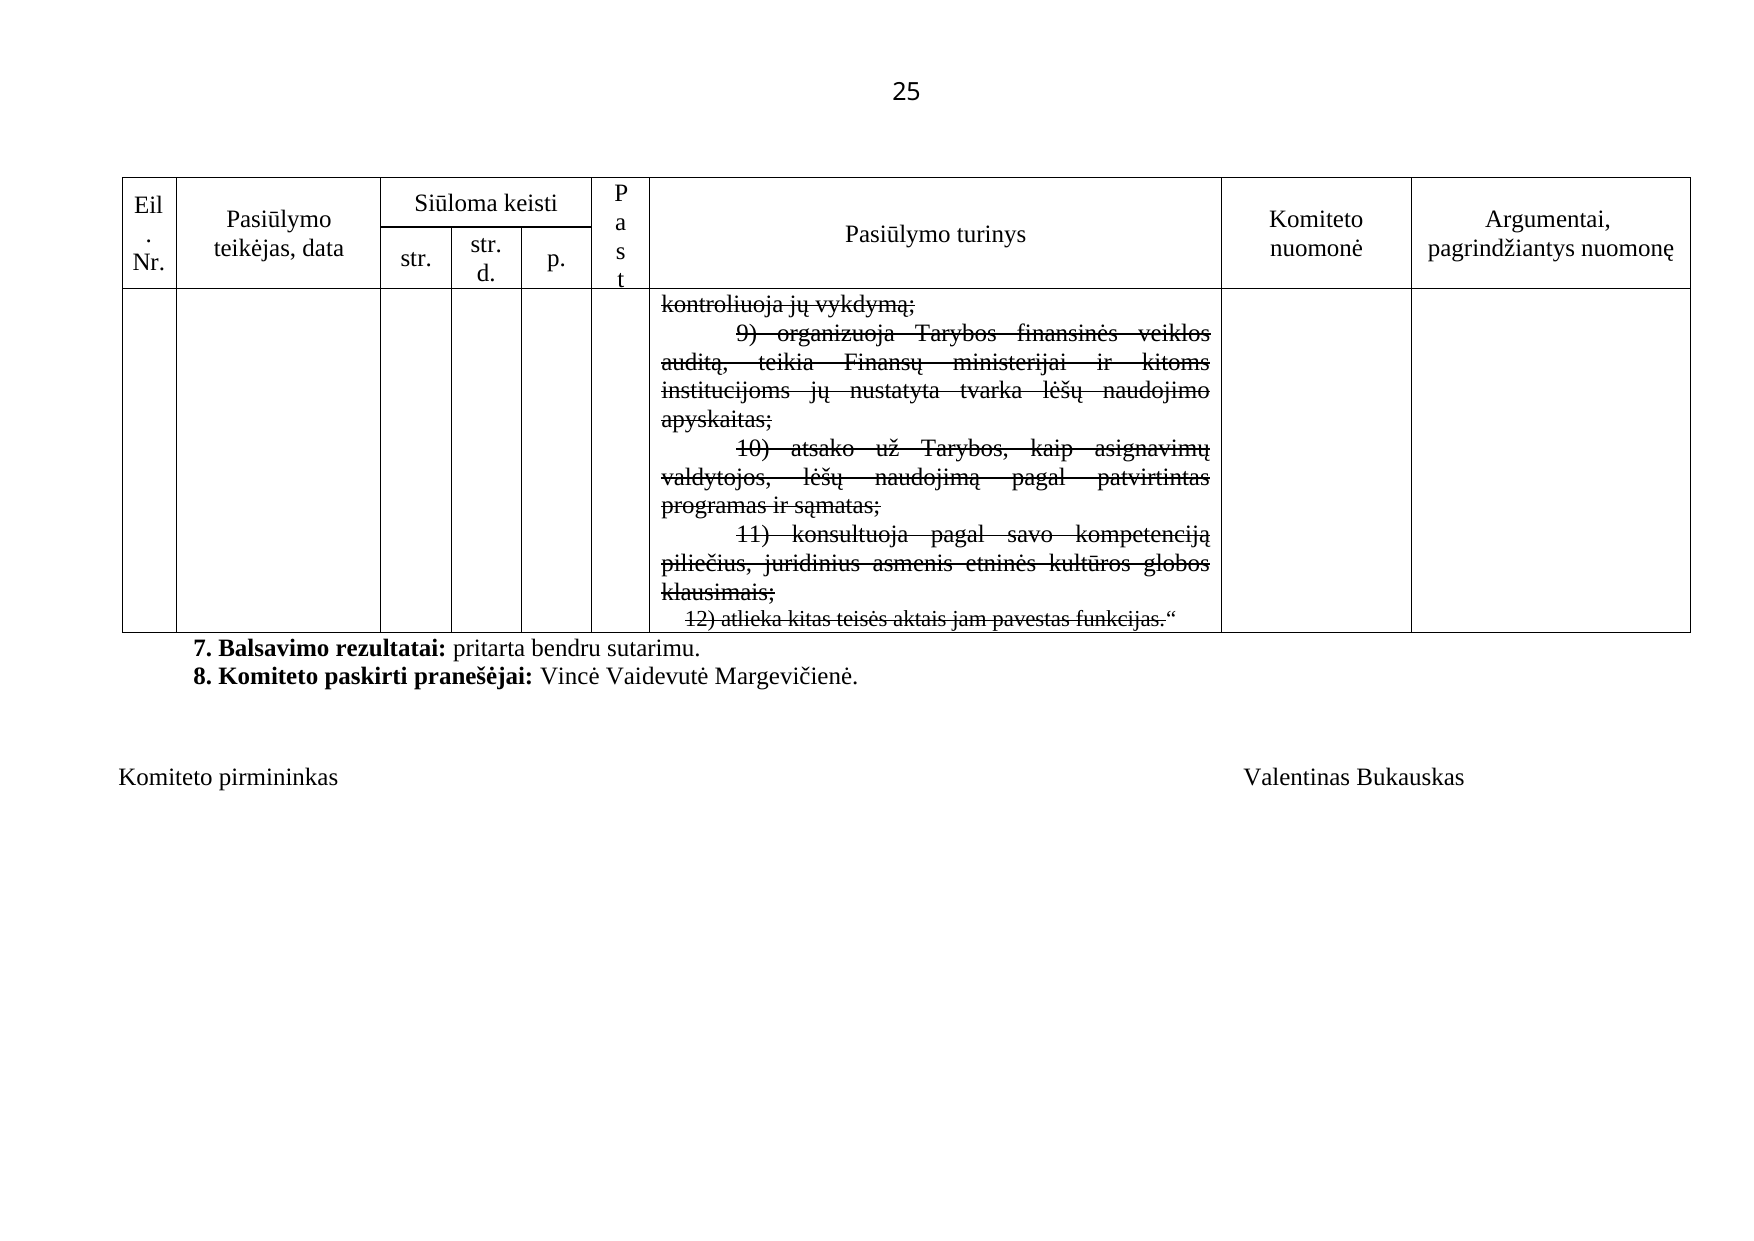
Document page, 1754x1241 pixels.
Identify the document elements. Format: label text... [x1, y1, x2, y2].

table_cell [452, 289, 521, 632]
table_cell [381, 289, 451, 632]
table_cell kontroliuoja jų vykdymą; 9) organizuoja Tarybos finansinės veiklos auditą, teikia Finansų ministerijai ir kitoms institucijoms jų nustatyta tvarka lėšų naudojimo apyskaitas; 10) atsako už Tarybos, kaip asignavimų valdytojos, lėšų naudojimą pagal patvirtintas programas ir sąmatas; 11) konsultuoja pagal savo kompetenciją piliečius, juridinius asmenis etninės kultūros globos klausimais; 12) atlieka kitas teisės aktais jam pavestas funkcijas.“ [650, 289, 1221, 632]
text 7. Balsavimo rezultatai: pritarta bendru sutarimu. [118, 633, 1695, 661]
table_cell [177, 289, 380, 632]
table_cell [1222, 289, 1411, 632]
text 8. Komiteto paskirti pranešėjai: Vincė Vaidevutė Margevičienė. [118, 661, 1695, 690]
table_header Pasiūlymo turinys [650, 178, 1221, 288]
table_cell [1412, 289, 1690, 632]
table_header Pastabos [592, 178, 649, 288]
table_header Eil. Nr. [123, 178, 176, 288]
table_cell [522, 289, 591, 632]
table_cell [123, 289, 176, 632]
table_header Argumentai, pagrindžiantys nuomonę [1412, 178, 1690, 288]
table_cell p. [522, 228, 591, 288]
text Komiteto pirmininkas Valentinas Bukauskas [118, 762, 1695, 791]
table_header Siūloma keisti [381, 178, 591, 226]
table_header Pasiūlymo teikėjas, data [177, 178, 380, 288]
table_cell str. d. [452, 228, 521, 288]
table_cell [592, 289, 649, 632]
table_cell str. [381, 228, 451, 288]
table_header Komiteto nuomonė [1222, 178, 1411, 288]
